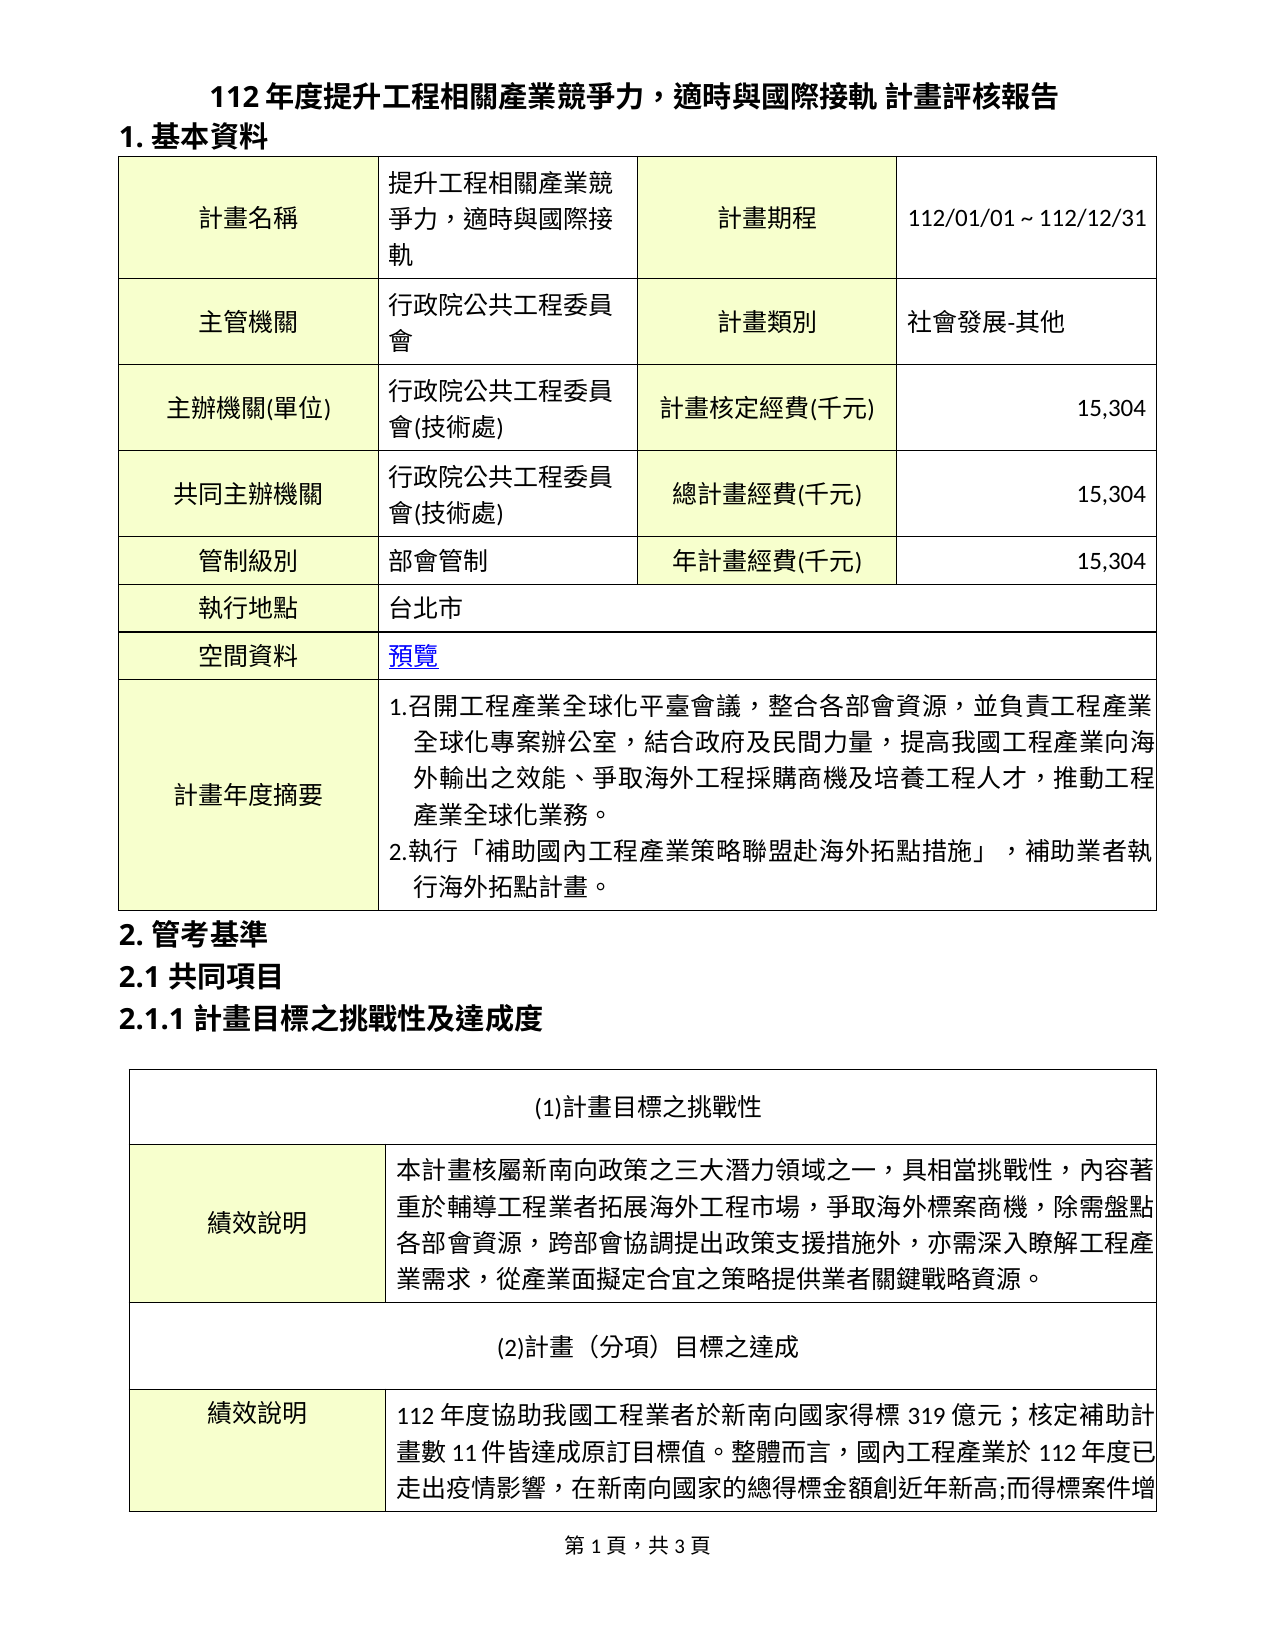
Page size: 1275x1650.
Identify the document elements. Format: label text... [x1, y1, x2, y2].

table_header 112/01/01 ~ 112/12/31 [897, 157, 1156, 278]
text 1. 基本資料 [119, 116, 1156, 156]
table_cell 部會管制 [379, 537, 637, 584]
table_cell 年計畫經費(千元) [638, 537, 896, 584]
table_cell 主管機關 [119, 279, 378, 364]
text 2.1.1 計畫目標之挑戰性及達成度 [119, 996, 1156, 1038]
table_header 計畫期程 [638, 157, 896, 278]
table_cell 預覽 [379, 633, 1156, 679]
table_header 提升工程相關產業競爭力，適時與國際接軌 [379, 157, 637, 278]
table_cell 執行地點 [119, 585, 378, 631]
table_cell 行政院公共工程委員會 [379, 279, 637, 364]
table_cell 15,304 [897, 537, 1156, 584]
table_cell (2)計畫（分項）目標之達成 [130, 1303, 1156, 1388]
table_cell 112年度協助我國工程業者於新南向國家得標319億元；核定補助計畫數11件皆達成原訂目標值。整體而言，國內工程產業於112年度已走出疫情影響，在新南向國家的總得標金額創近年新高;而得標案件增 [386, 1390, 1156, 1511]
table_cell 行政院公共工程委員會(技術處) [379, 451, 637, 536]
text 2.1 共同項目 [119, 953, 1156, 996]
table_cell 共同主辦機關 [119, 451, 378, 536]
table_cell 空間資料 [119, 633, 378, 679]
table_cell 總計畫經費(千元) [638, 451, 896, 536]
table_cell 管制級別 [119, 537, 378, 584]
table_cell 績效說明 [130, 1390, 385, 1511]
table_cell 計畫年度摘要 [119, 680, 378, 910]
table_header 計畫名稱 [119, 157, 378, 278]
table_cell 1.召開工程產業全球化平臺會議，整合各部會資源，並負責工程產業全球化專案辦公室，結合政府及民間力量，提高我國工程產業向海外輸出之效能、爭取海外工程採購商機及培養工程人才，推動工程產業全球化業務。 2.執行「補助國內工程產業策略聯盟赴海外拓點措施」，補助業者執行海外拓點計畫。 [379, 680, 1156, 910]
table_header (1)計畫目標之挑戰性 [130, 1070, 1156, 1143]
table_cell 15,304 [897, 451, 1156, 536]
table_cell 本計畫核屬新南向政策之三大潛力領域之一，具相當挑戰性，內容著重於輔導工程業者拓展海外工程市場，爭取海外標案商機，除需盤點各部會資源，跨部會協調提出政策支援措施外，亦需深入瞭解工程產業需求，從產業面擬定合宜之策略提供業者關鍵戰略資源。 [386, 1145, 1156, 1302]
table_cell 台北市 [379, 585, 1156, 631]
table_cell 社會發展-其他 [897, 279, 1156, 364]
table_cell 計畫類別 [638, 279, 896, 364]
text 112年度提升工程相關產業競爭力，適時與國際接軌 計畫評核報告 [119, 74, 1156, 116]
table_cell 15,304 [897, 365, 1156, 450]
table_cell 計畫核定經費(千元) [638, 365, 896, 450]
table_cell 行政院公共工程委員會(技術處) [379, 365, 637, 450]
table_cell 績效說明 [130, 1145, 385, 1302]
text 2. 管考基準 [119, 911, 1156, 953]
table_cell 主辦機關(單位) [119, 365, 378, 450]
